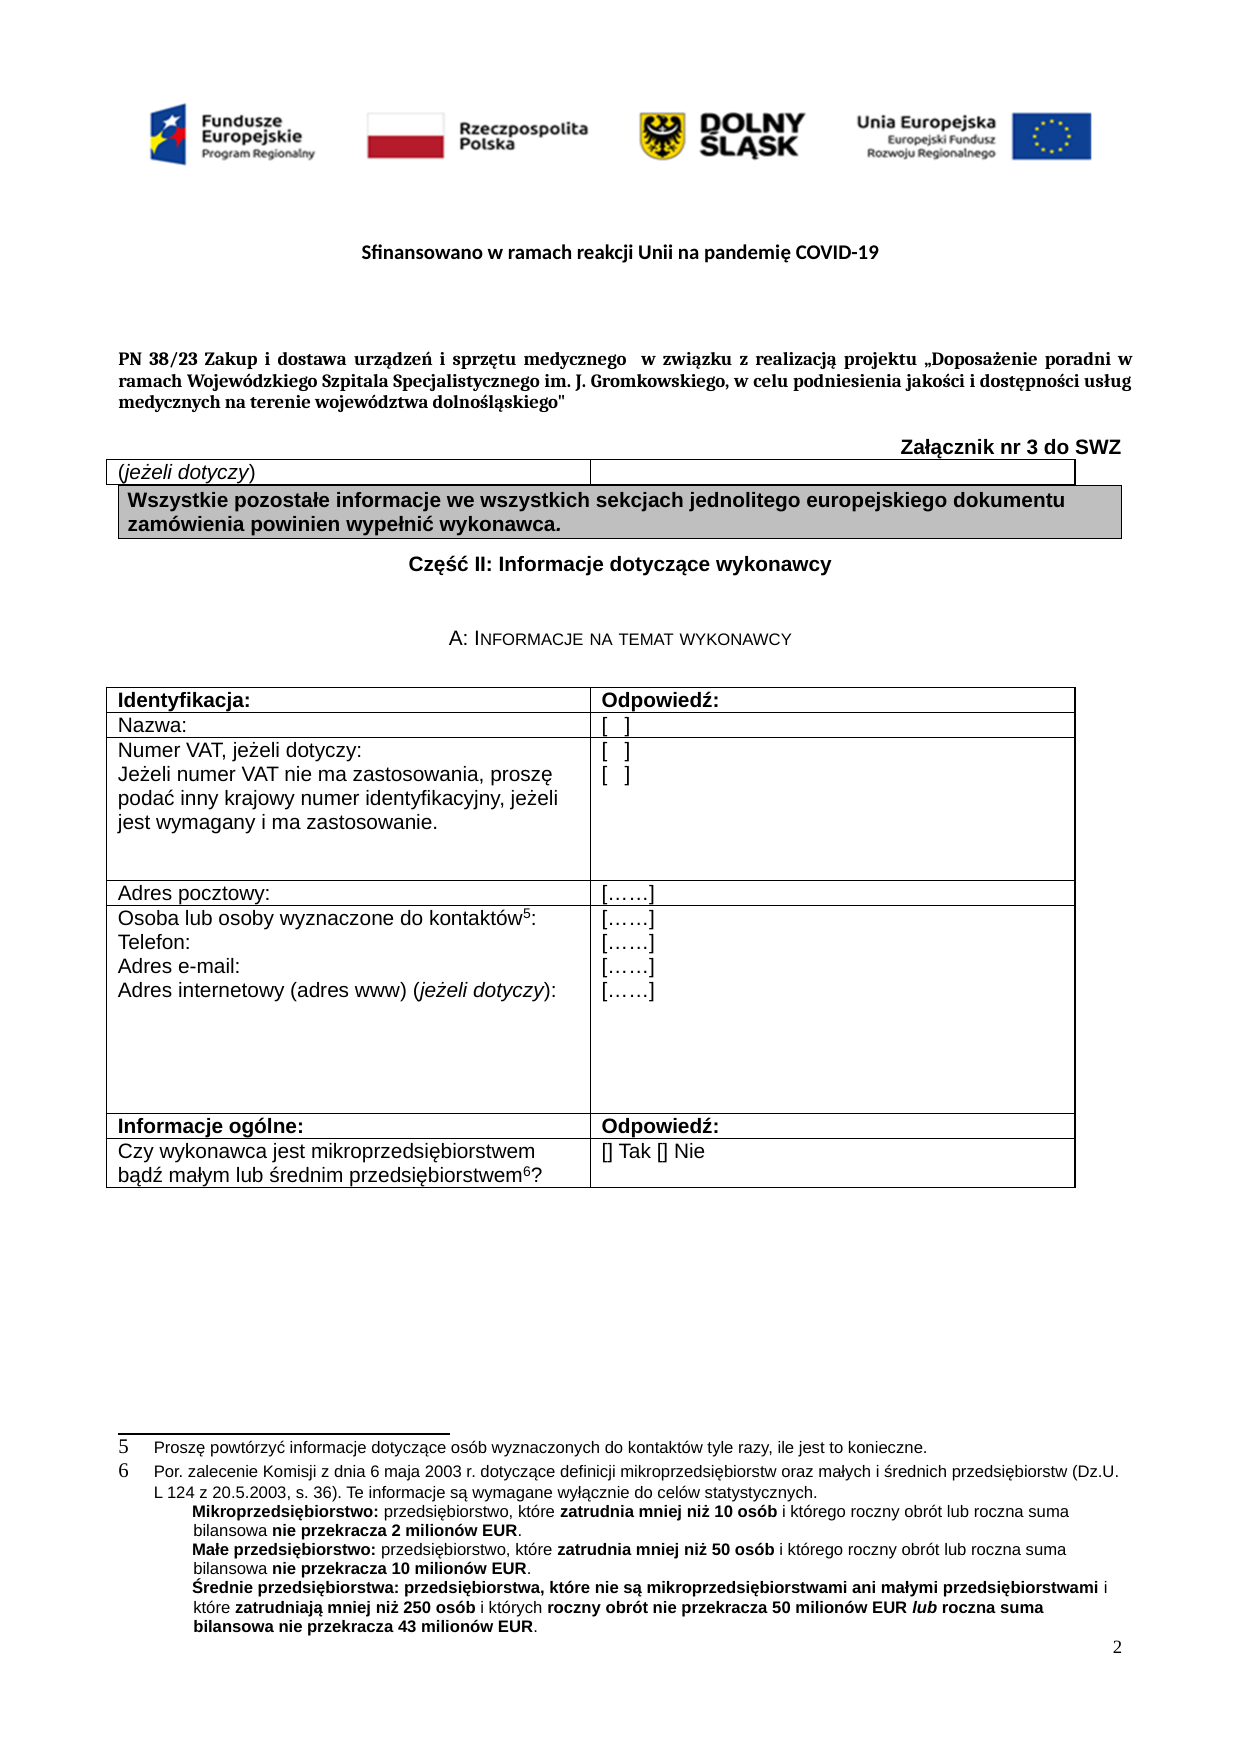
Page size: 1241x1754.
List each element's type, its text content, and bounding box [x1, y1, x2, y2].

text Wszystkie pozostałe informacje we wszystkich sekcjach jednolitego europejskiego dokumentu zamówienia powinien wypełnić wykonawca. [119, 486, 1121, 538]
table_cell Numer VAT, jeżeli dotyczy: Jeżeli numer VAT nie ma zastosowania, proszę podać inny krajowy numer identyfikacyjny, jeżeli jest wymagany i ma zastosowanie. [107, 738, 590, 880]
table_header Identyfikacja: [107, 688, 590, 712]
title A: Informacje na temat wykonawcy [118, 625, 1122, 649]
table_cell [ ] [591, 713, 1074, 737]
table_cell Informacje ogólne: [107, 1114, 590, 1138]
table_cell [] Tak [] Nie [591, 1139, 1074, 1187]
table_cell Nazwa: [107, 713, 590, 737]
table_cell Osoba lub osoby wyznaczone do kontaktów: Telefon: Adres e-mail: Adres internetowy (adres www) (jeżeli dotyczy): [107, 906, 590, 1113]
table_cell [591, 460, 1074, 484]
table_cell [……] [……] [……] [……] [591, 906, 1074, 1113]
table_header Odpowiedź: [591, 688, 1074, 712]
table_cell Czy wykonawca jest mikroprzedsiębiorstwem bądź małym lub średnim przedsiębiorstwem? [107, 1139, 590, 1187]
table_cell Odpowiedź: [591, 1114, 1074, 1138]
table_cell [ ] [ ] [591, 738, 1074, 880]
table_cell Adres pocztowy: [107, 881, 590, 905]
table_cell (jeżeli dotyczy) [107, 460, 590, 484]
table_cell [……] [591, 881, 1074, 905]
title Część II: Informacje dotyczące wykonawcy [118, 551, 1122, 575]
